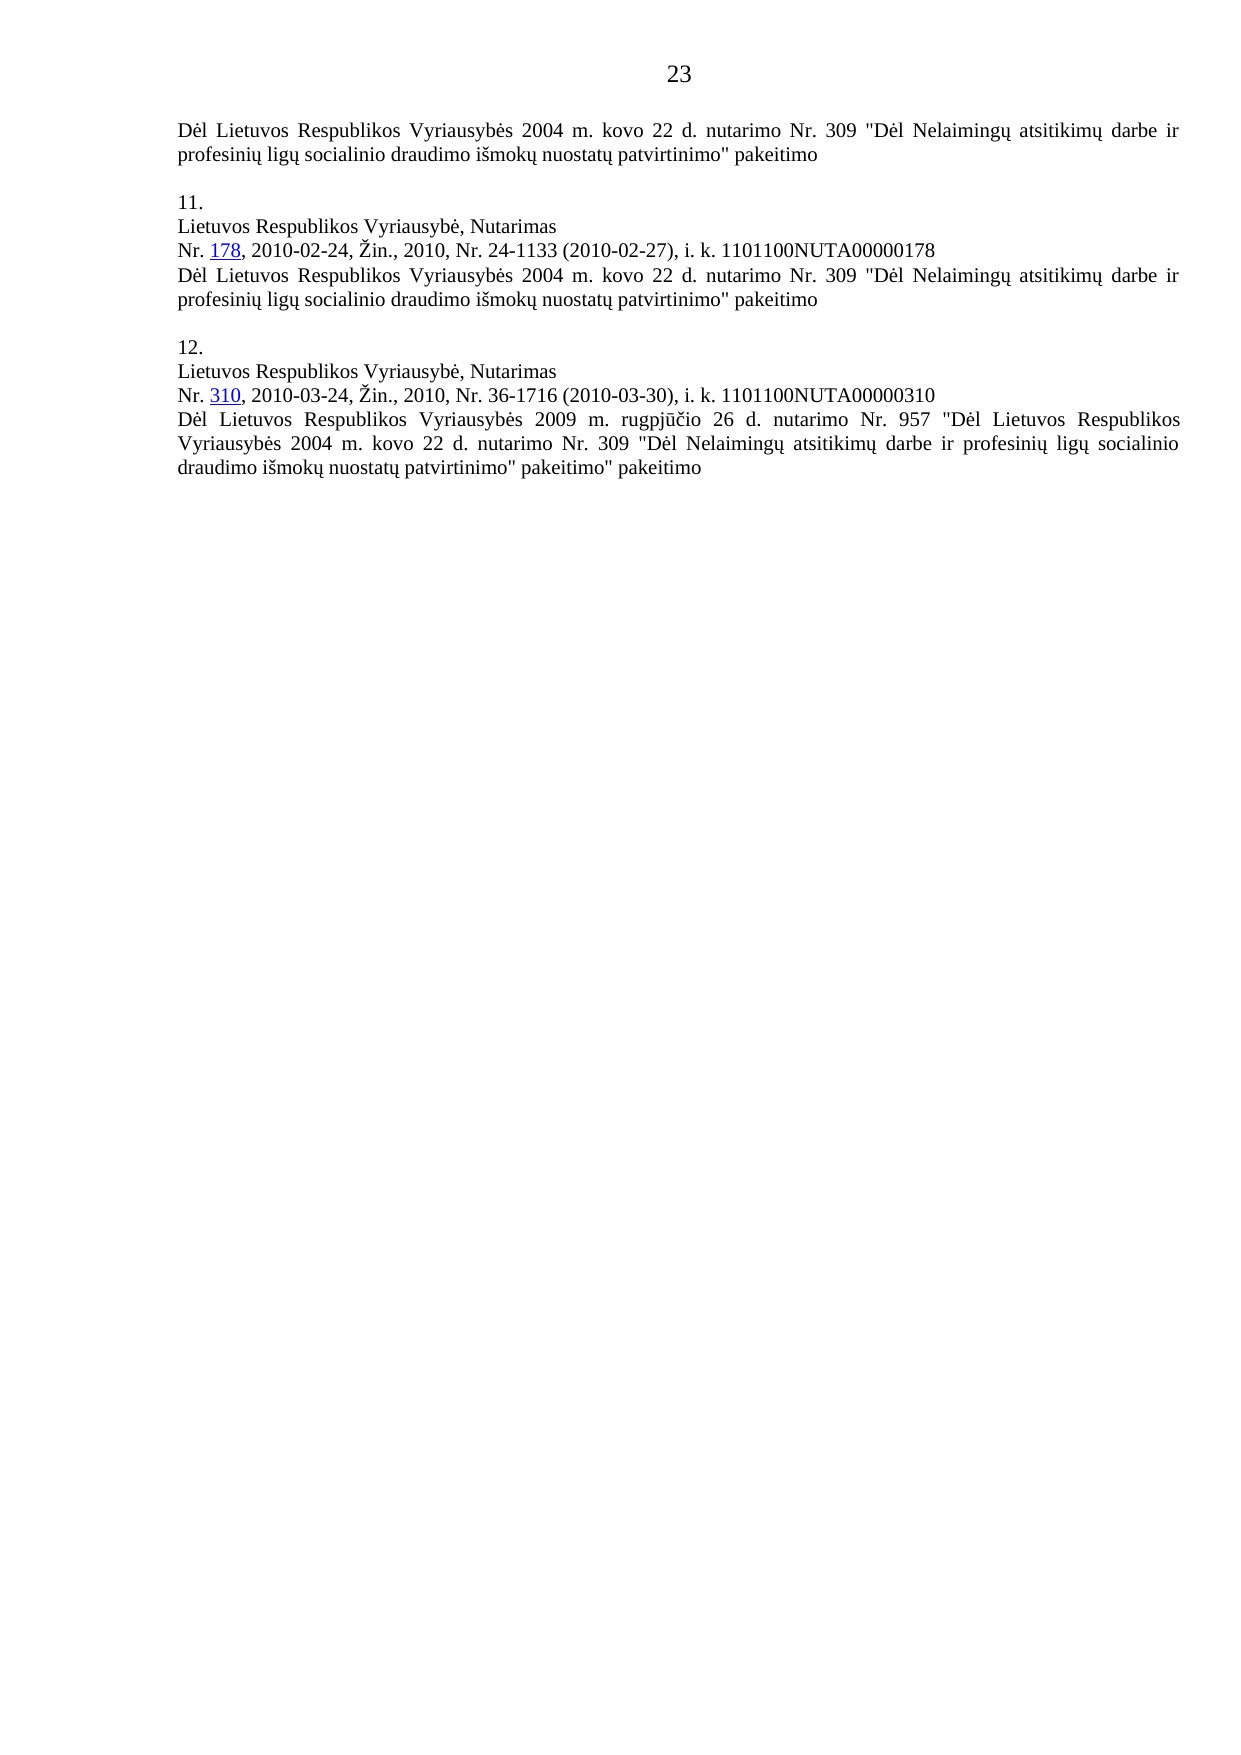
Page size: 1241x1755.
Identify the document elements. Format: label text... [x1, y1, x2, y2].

text Nr. 310, 2010-03-24, Žin., 2010, Nr. 36-1716 (2010-03-30), i. k. 1101100NUTA00000310 [177, 383, 1181, 407]
text 11. [177, 190, 1181, 214]
text Lietuvos Respublikos Vyriausybė, Nutarimas [177, 214, 1181, 238]
text Dėl Lietuvos Respublikos Vyriausybės 2009 m. rugpjūčio 26 d. nutarimo Nr. 957 "Dėl Lietuvos Respublikos Vyriausybės 2004 m. kovo 22 d. nutarimo Nr. 309 "Dėl Nelaimingų atsitikimų darbe ir profesinių ligų socialinio draudimo išmokų nuostatų patvirtinimo" pakeitimo" pakeitimo [177, 407, 1181, 479]
text Dėl Lietuvos Respublikos Vyriausybės 2004 m. kovo 22 d. nutarimo Nr. 309 "Dėl Nelaimingų atsitikimų darbe ir profesinių ligų socialinio draudimo išmokų nuostatų patvirtinimo" pakeitimo [177, 118, 1181, 166]
text 12. [177, 335, 1181, 359]
text Lietuvos Respublikos Vyriausybė, Nutarimas [177, 359, 1181, 383]
text Dėl Lietuvos Respublikos Vyriausybės 2004 m. kovo 22 d. nutarimo Nr. 309 "Dėl Nelaimingų atsitikimų darbe ir profesinių ligų socialinio draudimo išmokų nuostatų patvirtinimo" pakeitimo [177, 262, 1181, 311]
text Nr. 178, 2010-02-24, Žin., 2010, Nr. 24-1133 (2010-02-27), i. k. 1101100NUTA00000178 [177, 238, 1181, 262]
